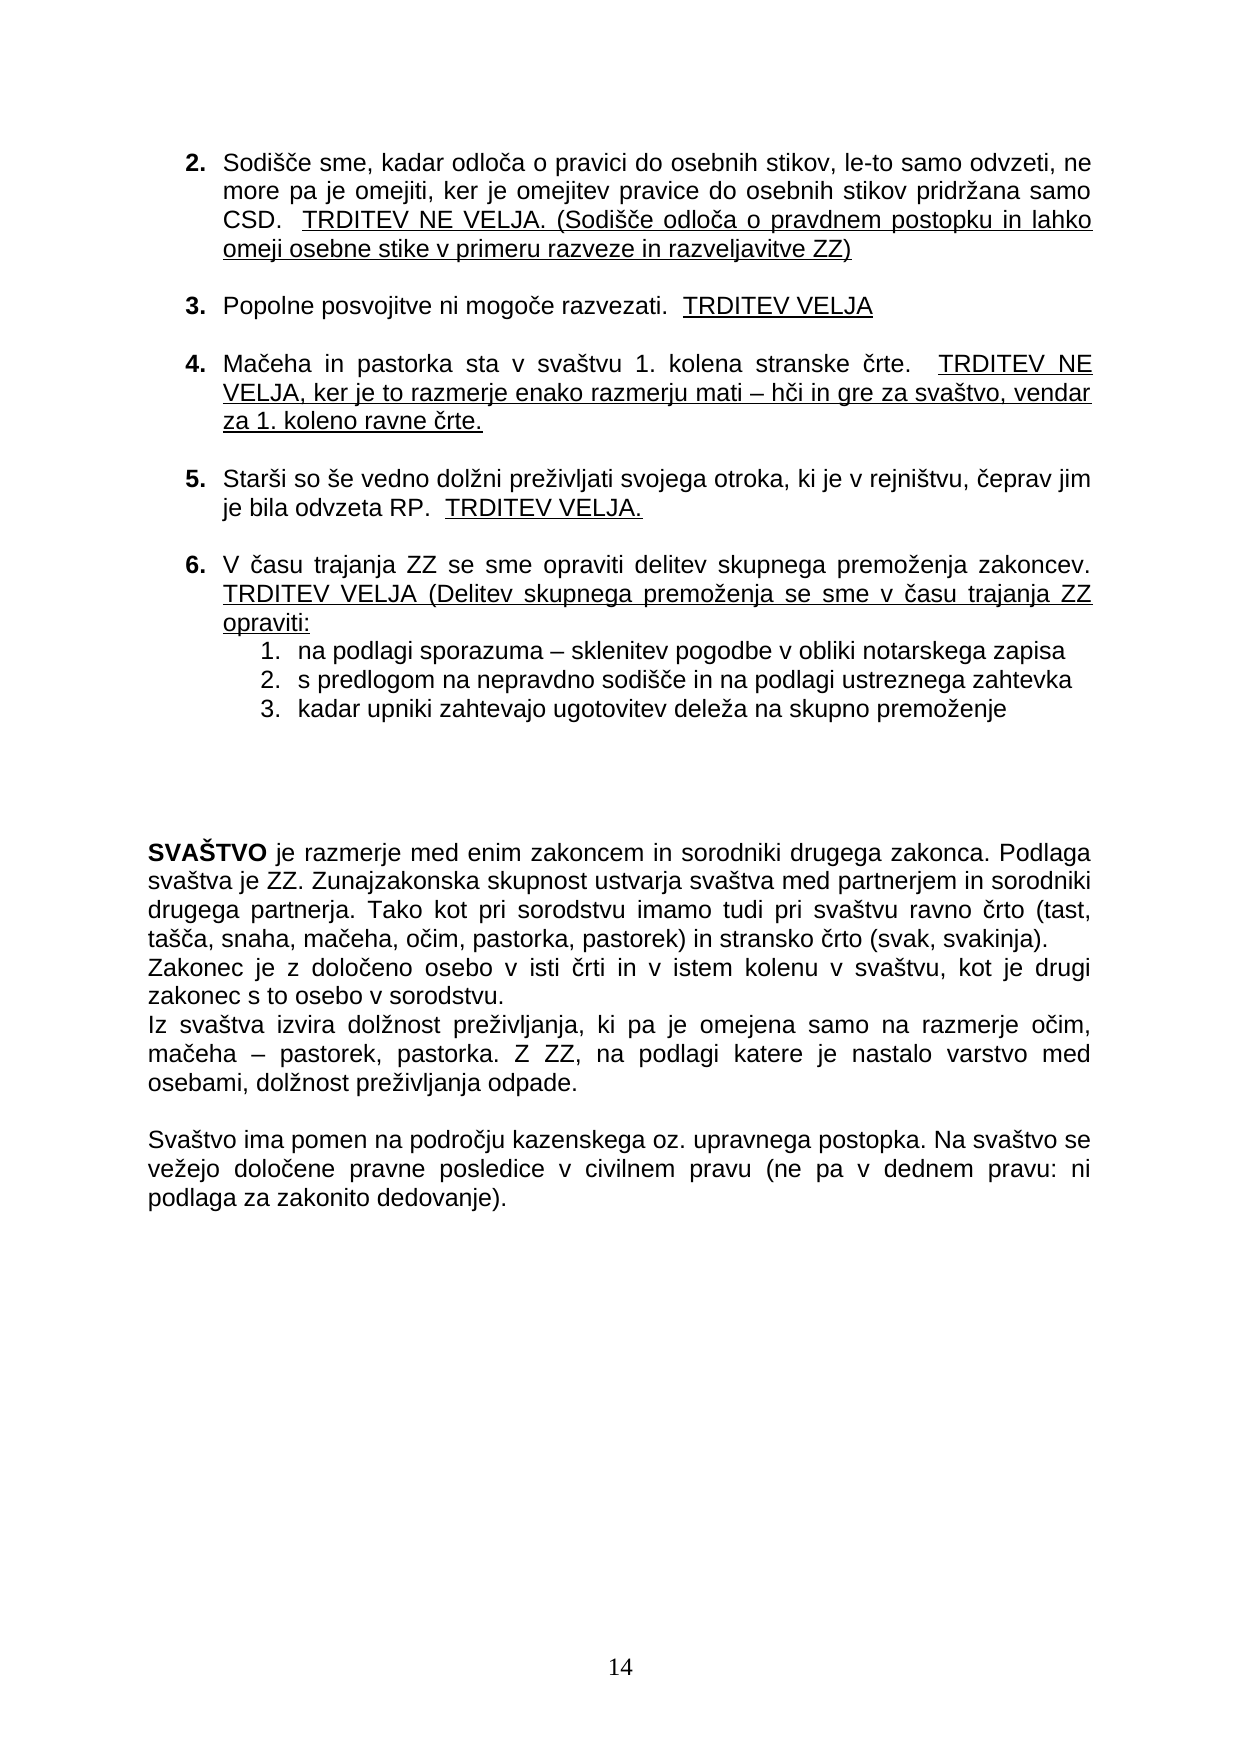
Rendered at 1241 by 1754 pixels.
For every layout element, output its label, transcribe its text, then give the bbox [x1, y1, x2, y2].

list Mačeha in pastorka sta v svaštvu 1. kolena stranske črte. TRDITEV NE VELJA, ker je to razmerje enako razmerju mati – hči in gre za svaštvo, vendar za 1. koleno ravne črte. [185, 349, 1093, 435]
list V času trajanja ZZ se sme opraviti delitev skupnega premoženja zakoncev. TRDITEV VELJA (Delitev skupnega premoženja se sme v času trajanja ZZ opraviti: [185, 550, 1093, 636]
list Starši so še vedno dolžni preživljati svojega otroka, ki je v rejništvu, čeprav jim je bila odvzeta RP. TRDITEV VELJA. [185, 464, 1093, 521]
text Svaštvo ima pomen na področju kazenskega oz. upravnega postopka. Na svaštvo se vežejo določene pravne posledice v civilnem pravu (ne pa v dednem pravu: ni podlaga za zakonito dedovanje). [148, 1125, 1093, 1211]
text Zakonec je z določeno osebo v isti črti in v istem kolenu v svaštvu, kot je drugi zakonec s to osebo v sorodstvu. [148, 953, 1093, 1010]
list Sodišče sme, kadar odloča o pravici do osebnih stikov, le-to samo odvzeti, ne more pa je omejiti, ker je omejitev pravice do osebnih stikov pridržana samo CSD. TRDITEV NE VELJA. (Sodišče odloča o pravdnem postopku in lahko omeji osebne stike v primeru razveze in razveljavitve ZZ) [185, 148, 1093, 263]
list s predlogom na nepravdno sodišče in na podlagi ustreznega zahtevka [260, 665, 1093, 694]
list Popolne posvojitve ni mogoče razvezati. TRDITEV VELJA [185, 291, 1093, 320]
text Iz svaštva izvira dolžnost preživljanja, ki pa je omejena samo na razmerje očim, mačeha – pastorek, pastorka. Z ZZ, na podlagi katere je nastalo varstvo med osebami, dolžnost preživljanja odpade. [148, 1010, 1093, 1096]
list na podlagi sporazuma – sklenitev pogodbe v obliki notarskega zapisa [260, 636, 1093, 665]
list kadar upniki zahtevajo ugotovitev deleža na skupno premoženje [260, 694, 1093, 723]
text SVAŠTVO je razmerje med enim zakoncem in sorodniki drugega zakonca. Podlaga svaštva je ZZ. Zunajzakonska skupnost ustvarja svaštva med partnerjem in sorodniki drugega partnerja. Tako kot pri sorodstvu imamo tudi pri svaštvu ravno črto (tast, tašča, snaha, mačeha, očim, pastorka, pastorek) in stransko črto (svak, svakinja). [148, 838, 1093, 953]
